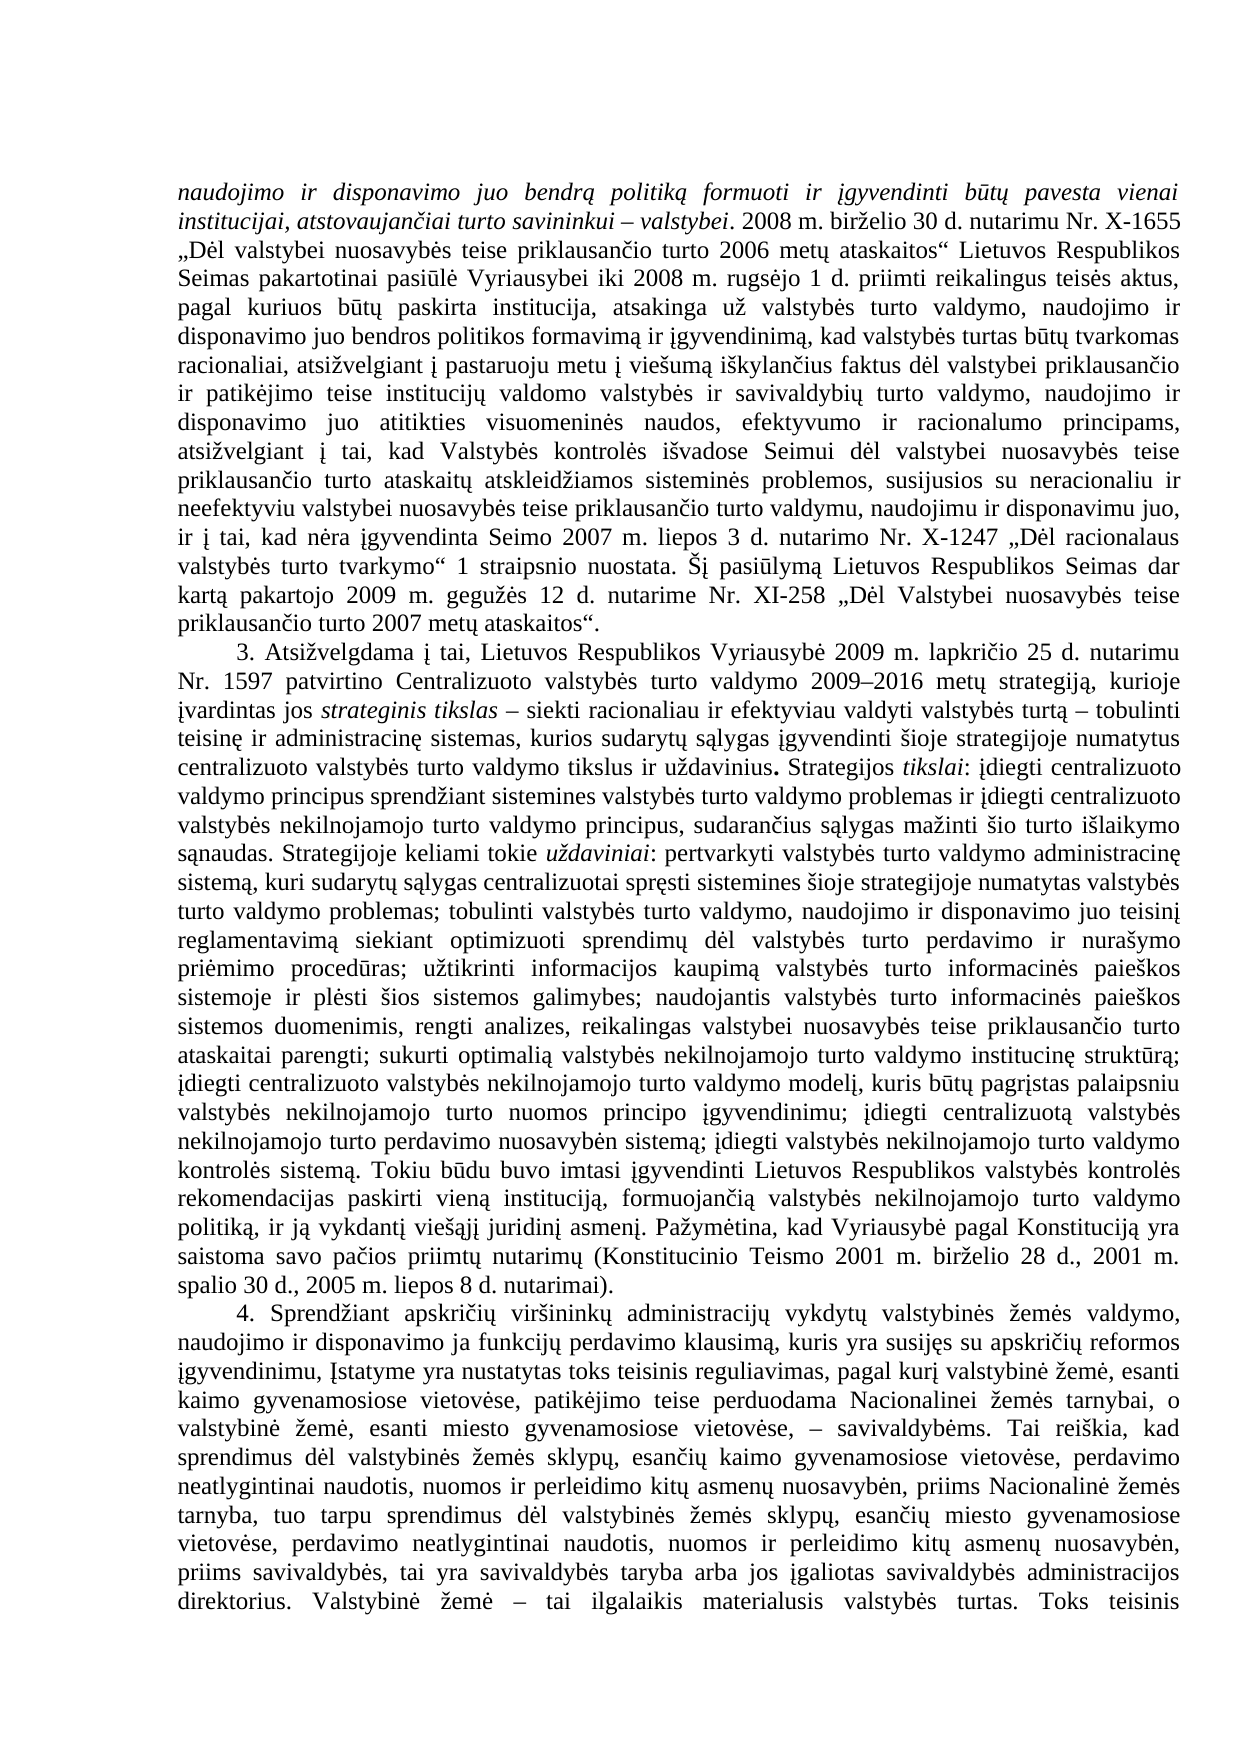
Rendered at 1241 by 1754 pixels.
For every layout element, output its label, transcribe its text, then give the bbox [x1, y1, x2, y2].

text naudojimo ir disponavimo juo bendrą politiką formuoti ir įgyvendinti būtų pavesta vienai institucijai, atstovaujančiai turto savininkui – valstybei. 2008 m. birželio 30 d. nutarimu Nr. X-1655 „Dėl valstybei nuosavybės teise priklausančio turto 2006 metų ataskaitos“ Lietuvos Respublikos Seimas pakartotinai pasiūlė Vyriausybei iki 2008 m. rugsėjo 1 d. priimti reikalingus teisės aktus, pagal kuriuos būtų paskirta institucija, atsakinga už valstybės turto valdymo, naudojimo ir disponavimo juo bendros politikos formavimą ir įgyvendinimą, kad valstybės turtas būtų tvarkomas racionaliai, atsižvelgiant į pastaruoju metu į viešumą iškylančius faktus dėl valstybei priklausančio ir patikėjimo teise institucijų valdomo valstybės ir savivaldybių turto valdymo, naudojimo ir disponavimo juo atitikties visuomeninės naudos, efektyvumo ir racionalumo principams, atsižvelgiant į tai, kad Valstybės kontrolės išvadose Seimui dėl valstybei nuosavybės teise priklausančio turto ataskaitų atskleidžiamos sisteminės problemos, susijusios su neracionaliu ir neefektyviu valstybei nuosavybės teise priklausančio turto valdymu, naudojimu ir disponavimu juo, ir į tai, kad nėra įgyvendinta Seimo 2007 m. liepos 3 d. nutarimo Nr. X-1247 „Dėl racionalaus valstybės turto tvarkymo“ 1 straipsnio nuostata. Šį pasiūlymą Lietuvos Respublikos Seimas dar kartą pakartojo 2009 m. gegužės 12 d. nutarime Nr. XI-258 „Dėl Valstybei nuosavybės teise priklausančio turto 2007 metų ataskaitos“. [177, 177, 1181, 637]
text 3. Atsižvelgdama į tai, Lietuvos Respublikos Vyriausybė 2009 m. lapkričio 25 d. nutarimu Nr. 1597 patvirtino Centralizuoto valstybės turto valdymo 2009–2016 metų strategiją, kurioje įvardintas jos strateginis tikslas – siekti racionaliau ir efektyviau valdyti valstybės turtą – tobulinti teisinę ir administracinę sistemas, kurios sudarytų sąlygas įgyvendinti šioje strategijoje numatytus centralizuoto valstybės turto valdymo tikslus ir uždavinius. Strategijos tikslai: įdiegti centralizuoto valdymo principus sprendžiant sistemines valstybės turto valdymo problemas ir įdiegti centralizuoto valstybės nekilnojamojo turto valdymo principus, sudarančius sąlygas mažinti šio turto išlaikymo sąnaudas. Strategijoje keliami tokie uždaviniai: pertvarkyti valstybės turto valdymo administracinę sistemą, kuri sudarytų sąlygas centralizuotai spręsti sistemines šioje strategijoje numatytas valstybės turto valdymo problemas; tobulinti valstybės turto valdymo, naudojimo ir disponavimo juo teisinį reglamentavimą siekiant optimizuoti sprendimų dėl valstybės turto perdavimo ir nurašymo priėmimo procedūras; užtikrinti informacijos kaupimą valstybės turto informacinės paieškos sistemoje ir plėsti šios sistemos galimybes; naudojantis valstybės turto informacinės paieškos sistemos duomenimis, rengti analizes, reikalingas valstybei nuosavybės teise priklausančio turto ataskaitai parengti; sukurti optimalią valstybės nekilnojamojo turto valdymo institucinę struktūrą; įdiegti centralizuoto valstybės nekilnojamojo turto valdymo modelį, kuris būtų pagrįstas palaipsniu valstybės nekilnojamojo turto nuomos principo įgyvendinimu; įdiegti centralizuotą valstybės nekilnojamojo turto perdavimo nuosavybėn sistemą; įdiegti valstybės nekilnojamojo turto valdymo kontrolės sistemą. Tokiu būdu buvo imtasi įgyvendinti Lietuvos Respublikos valstybės kontrolės rekomendacijas paskirti vieną instituciją, formuojančią valstybės nekilnojamojo turto valdymo politiką, ir ją vykdantį viešąjį juridinį asmenį. Pažymėtina, kad Vyriausybė pagal Konstituciją yra saistoma savo pačios priimtų nutarimų (Konstitucinio Teismo 2001 m. birželio 28 d., 2001 m. spalio 30 d., 2005 m. liepos 8 d. nutarimai). [177, 637, 1181, 1298]
text 4. Sprendžiant apskričių viršininkų administracijų vykdytų valstybinės žemės valdymo, naudojimo ir disponavimo ja funkcijų perdavimo klausimą, kuris yra susijęs su apskričių reformos įgyvendinimu, Įstatyme yra nustatytas toks teisinis reguliavimas, pagal kurį valstybinė žemė, esanti kaimo gyvenamosiose vietovėse, patikėjimo teise perduodama Nacionalinei žemės tarnybai, o valstybinė žemė, esanti miesto gyvenamosiose vietovėse, – savivaldybėms. Tai reiškia, kad sprendimus dėl valstybinės žemės sklypų, esančių kaimo gyvenamosiose vietovėse, perdavimo neatlygintinai naudotis, nuomos ir perleidimo kitų asmenų nuosavybėn, priims Nacionalinė žemės tarnyba, tuo tarpu sprendimus dėl valstybinės žemės sklypų, esančių miesto gyvenamosiose vietovėse, perdavimo neatlygintinai naudotis, nuomos ir perleidimo kitų asmenų nuosavybėn, priims savivaldybės, tai yra savivaldybės taryba arba jos įgaliotas savivaldybės administracijos direktorius. Valstybinė žemė – tai ilgalaikis materialusis valstybės turtas. Toks teisinis [177, 1298, 1181, 1615]
